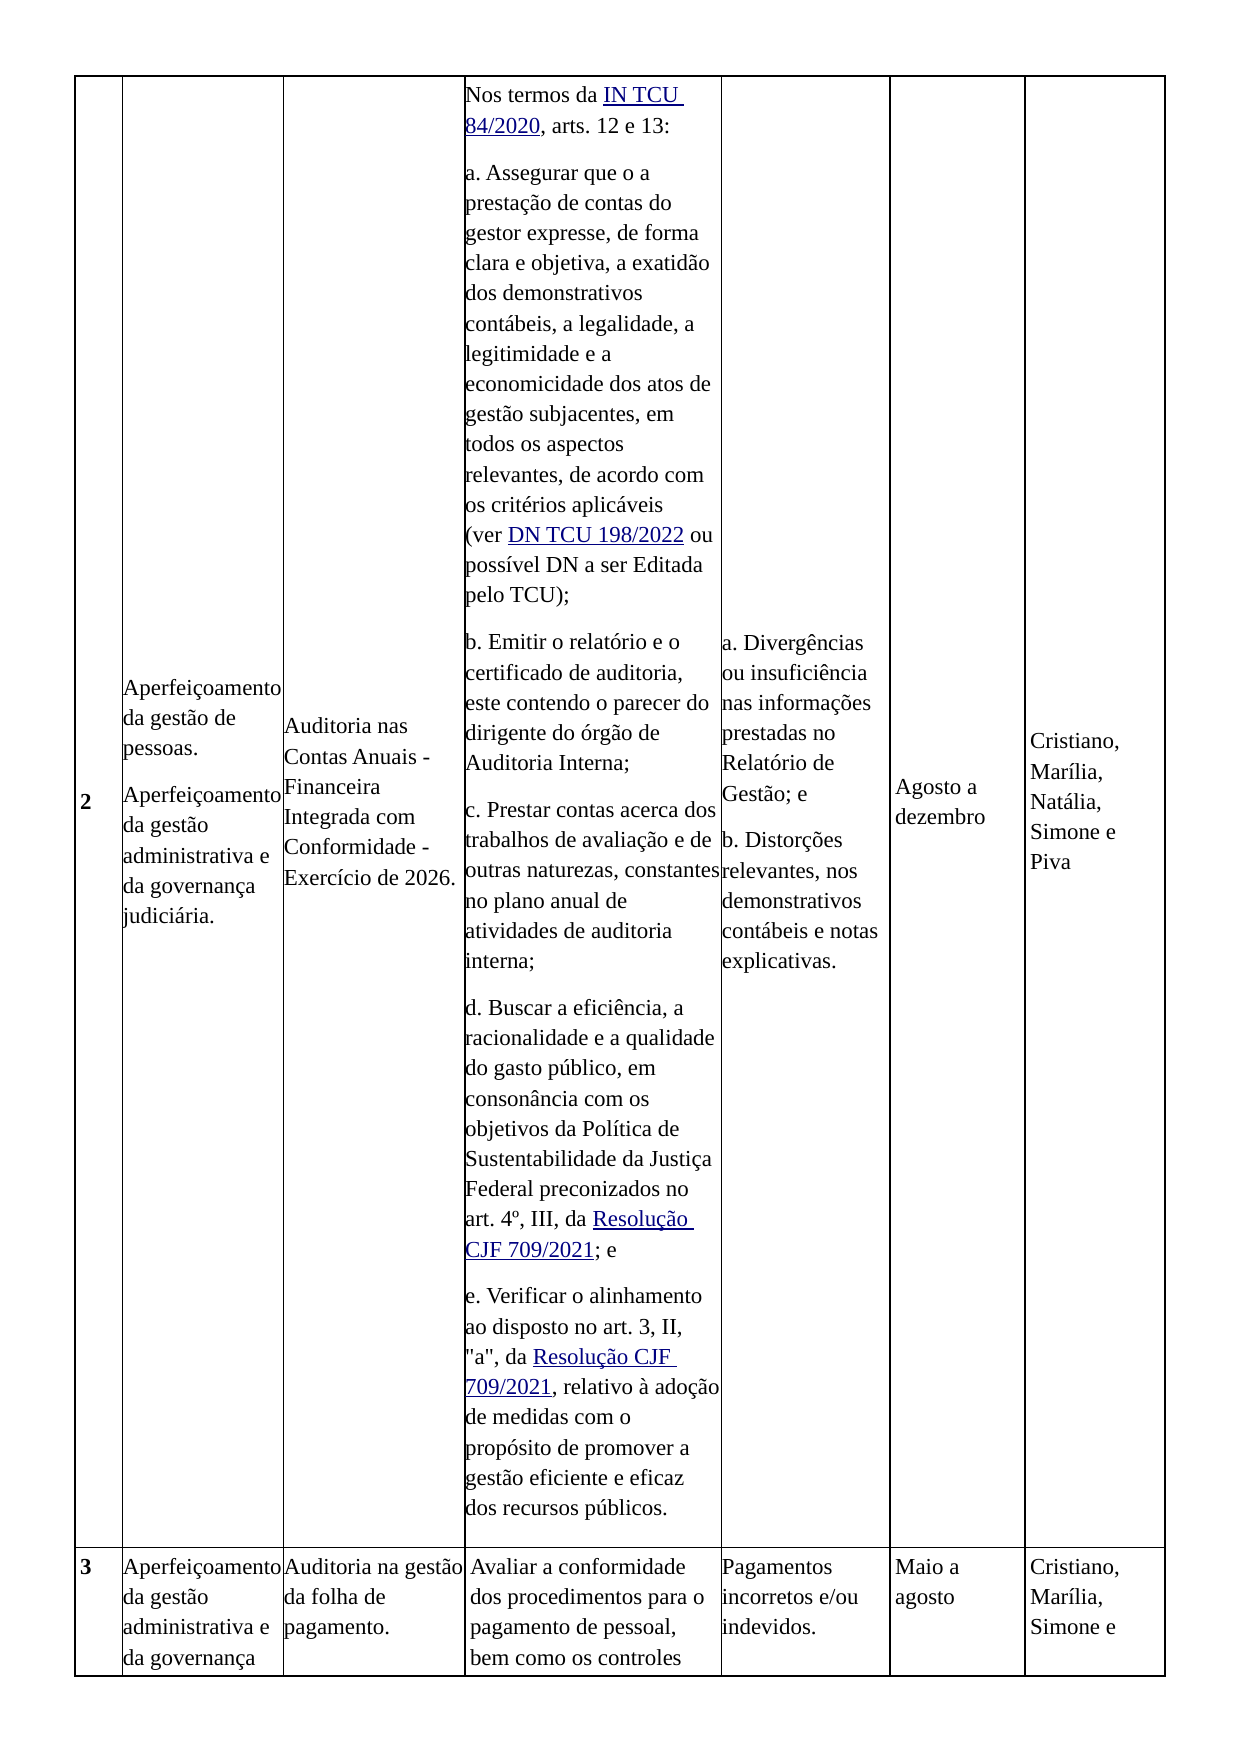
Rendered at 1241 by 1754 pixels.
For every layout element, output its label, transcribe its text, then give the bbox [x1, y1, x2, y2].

table_cell Maio a agosto [891, 1548, 1024, 1675]
table_cell Auditoria nas Contas Anuais - Financeira Integrada com Conformidade - Exercício de 2026. [284, 77, 464, 1546]
table_cell 3 [76, 1548, 122, 1675]
table_cell a. Divergências ou insuficiência nas informações prestadas no Relatório de Gestão; e b. Distorções relevantes, nos demonstrativos contábeis e notas explicativas. [722, 77, 889, 1546]
table_cell Nos termos da IN TCU 84/2020, arts. 12 e 13: a. Assegurar que o a prestação de contas do gestor expresse, de forma clara e objetiva, a exatidão dos demonstrativos contábeis, a legalidade, a legitimidade e a economicidade dos atos de gestão subjacentes, em todos os aspectos relevantes, de acordo com os critérios aplicáveis (ver DN TCU 198/2022 ou possível DN a ser Editada pelo TCU); b. Emitir o relatório e o certificado de auditoria, este contendo o parecer do dirigente do órgão de Auditoria Interna; c. Prestar contas acerca dos trabalhos de avaliação e de outras naturezas, constantes no plano anual de atividades de auditoria interna; d. Buscar a eficiência, a racionalidade e a qualidade do gasto público, em consonância com os objetivos da Política de Sustentabilidade da Justiça Federal preconizados no art. 4º, III, da Resolução CJF 709/2021; e e. Verificar o alinhamento ao disposto no art. 3, II, "a", da Resolução CJF 709/2021, relativo à adoção de medidas com o propósito de promover a gestão eficiente e eficaz dos recursos públicos. [466, 77, 721, 1546]
table_cell Avaliar a conformidade dos procedimentos para o pagamento de pessoal, bem como os controles [466, 1548, 721, 1675]
table_cell 2 [76, 77, 122, 1546]
table_cell Pagamentos incorretos e/ou indevidos. [722, 1548, 889, 1675]
table_cell Agosto a dezembro [891, 77, 1024, 1546]
table_cell Cristiano, Marília, Simone e [1026, 1548, 1164, 1675]
table_cell Aperfeiçoamento da gestão de pessoas. Aperfeiçoamento da gestão administrativa e da governança judiciária. [123, 77, 283, 1546]
table_cell Auditoria na gestão da folha de pagamento. [284, 1548, 464, 1675]
table_cell Aperfeiçoamento da gestão administrativa e da governança [123, 1548, 283, 1675]
table_cell Cristiano, Marília, Natália, Simone e Piva [1026, 77, 1164, 1546]
